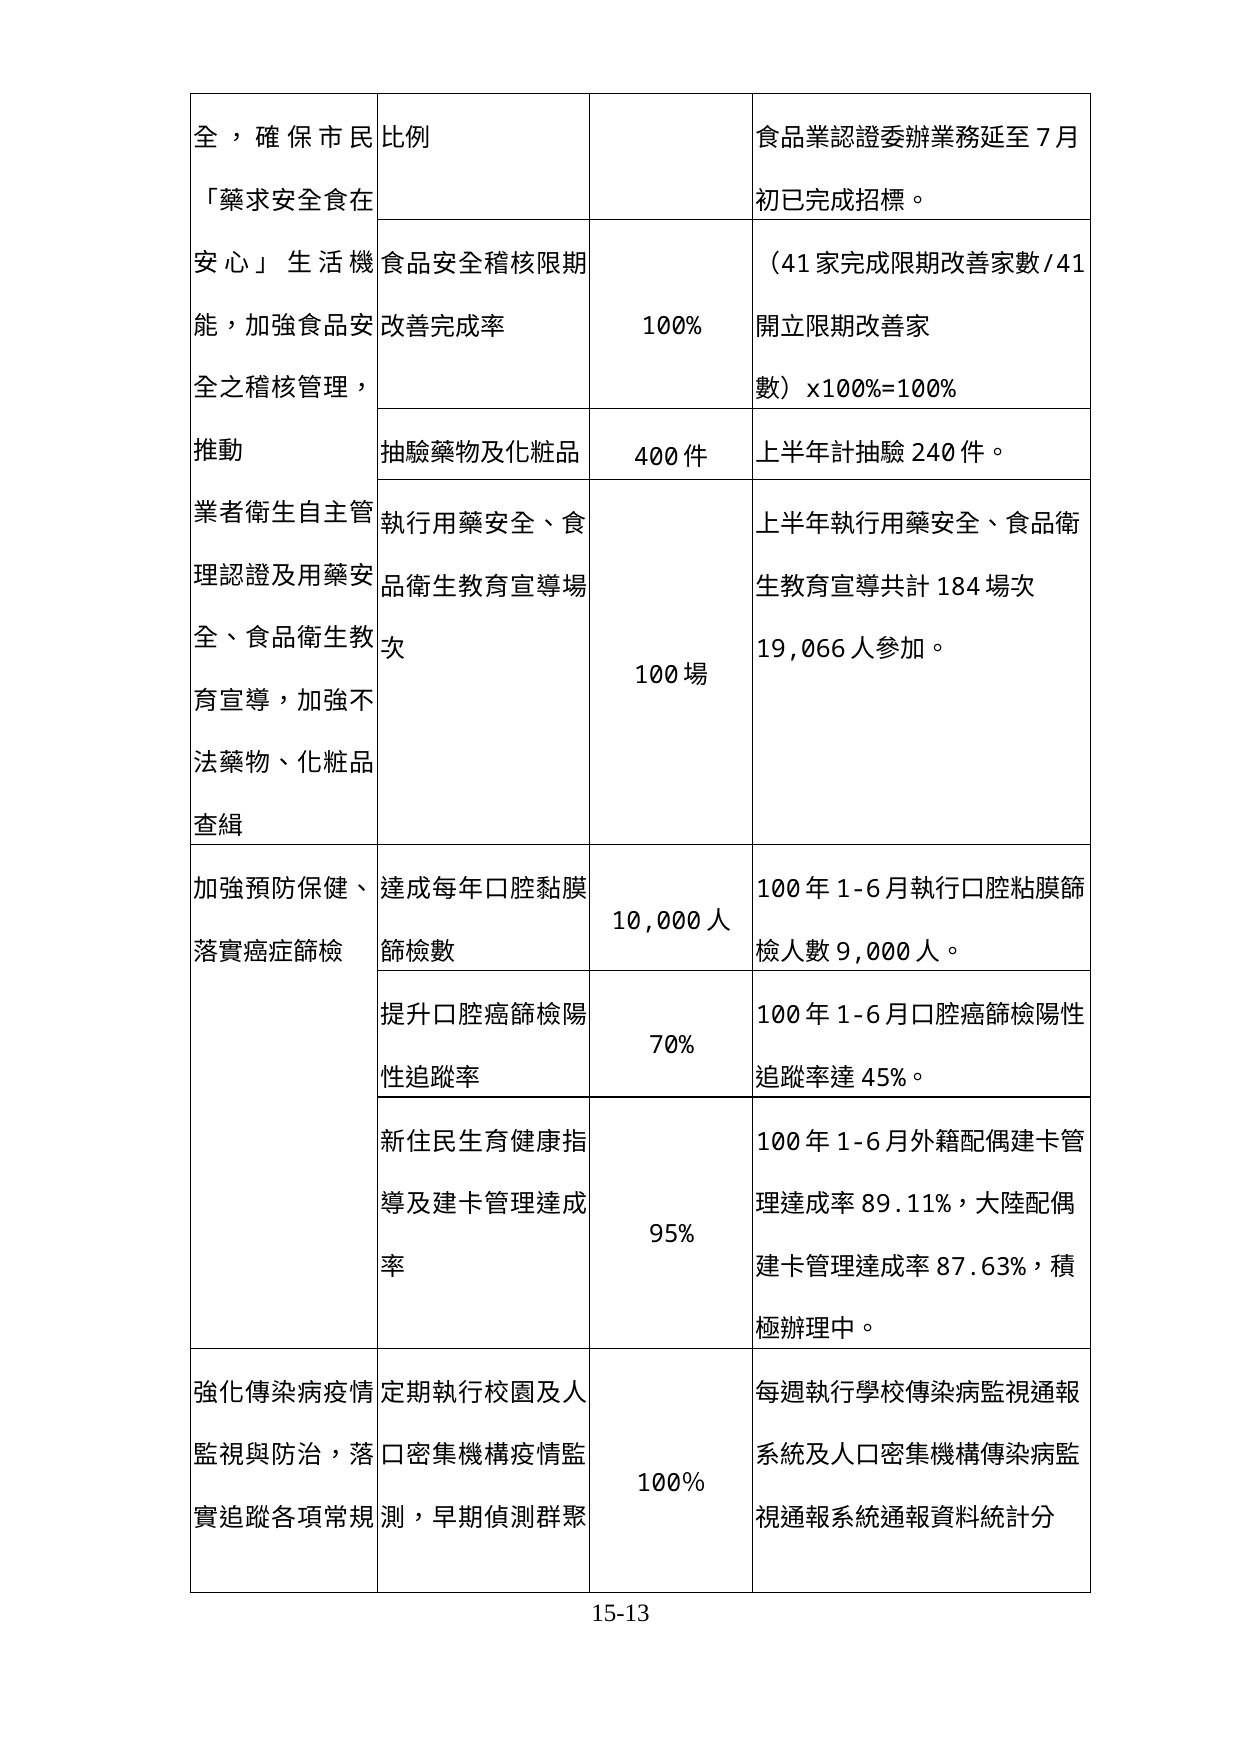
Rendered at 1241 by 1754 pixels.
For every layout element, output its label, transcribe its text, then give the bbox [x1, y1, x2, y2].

table_cell 10,000人 [590, 845, 752, 970]
table_cell 100年1-6月口腔癌篩檢陽性追蹤率達45%。 [753, 971, 1090, 1096]
table_cell 100% [590, 220, 752, 408]
table_cell 70% [590, 971, 752, 1096]
table_cell 加強預防保健、落實癌症篩檢 [191, 845, 377, 1347]
table_cell 食品業認證委辦業務延至7月初已完成招標。 [753, 94, 1090, 219]
table_cell 執行用藥安全、食品衛生教育宣導場次 [378, 480, 589, 844]
table_cell 達成每年口腔黏膜篩檢數 [378, 845, 589, 970]
table_cell 新住民生育健康指導及建卡管理達成率 [378, 1098, 589, 1347]
table_cell 100場 [590, 480, 752, 844]
table_cell 每週執行學校傳染病監視通報系統及人口密集機構傳染病監視通報系統通報資料統計分 [753, 1349, 1090, 1592]
table_cell 100％ [590, 1349, 752, 1592]
table_cell 95% [590, 1098, 752, 1347]
table_cell 全，確保市民「藥求安全食在安心」生活機能，加強食品安全之稽核管理，推動 業者衛生自主管理認證及用藥安全、食品衛生教育宣導，加強不法藥物、化粧品查緝 [191, 94, 377, 844]
table_cell 強化傳染病疫情監視與防治，落實追蹤各項常規 [191, 1349, 377, 1592]
table_cell [590, 94, 752, 219]
table_cell 食品安全稽核限期改善完成率 [378, 220, 589, 408]
table_cell 提升口腔癌篩檢陽性追蹤率 [378, 971, 589, 1096]
table_cell 比例 [378, 94, 589, 219]
table_cell （41家完成限期改善家數/41開立限期改善家數）x100%=100% [753, 220, 1090, 408]
table_cell 抽驗藥物及化粧品 [378, 409, 589, 479]
table_cell 100年1-6月外籍配偶建卡管理達成率89.11%，大陸配偶建卡管理達成率87.63%，積極辦理中。 [753, 1098, 1090, 1347]
table_cell 100年1-6月執行口腔粘膜篩檢人數9,000人。 [753, 845, 1090, 970]
table_cell 上半年執行用藥安全、食品衛生教育宣導共計184場次19,066人參加。 [753, 480, 1090, 844]
table_cell 上半年計抽驗240件。 [753, 409, 1090, 479]
table_cell 定期執行校園及人口密集機構疫情監測，早期偵測群聚 [378, 1349, 589, 1592]
table_cell 400件 [590, 409, 752, 479]
